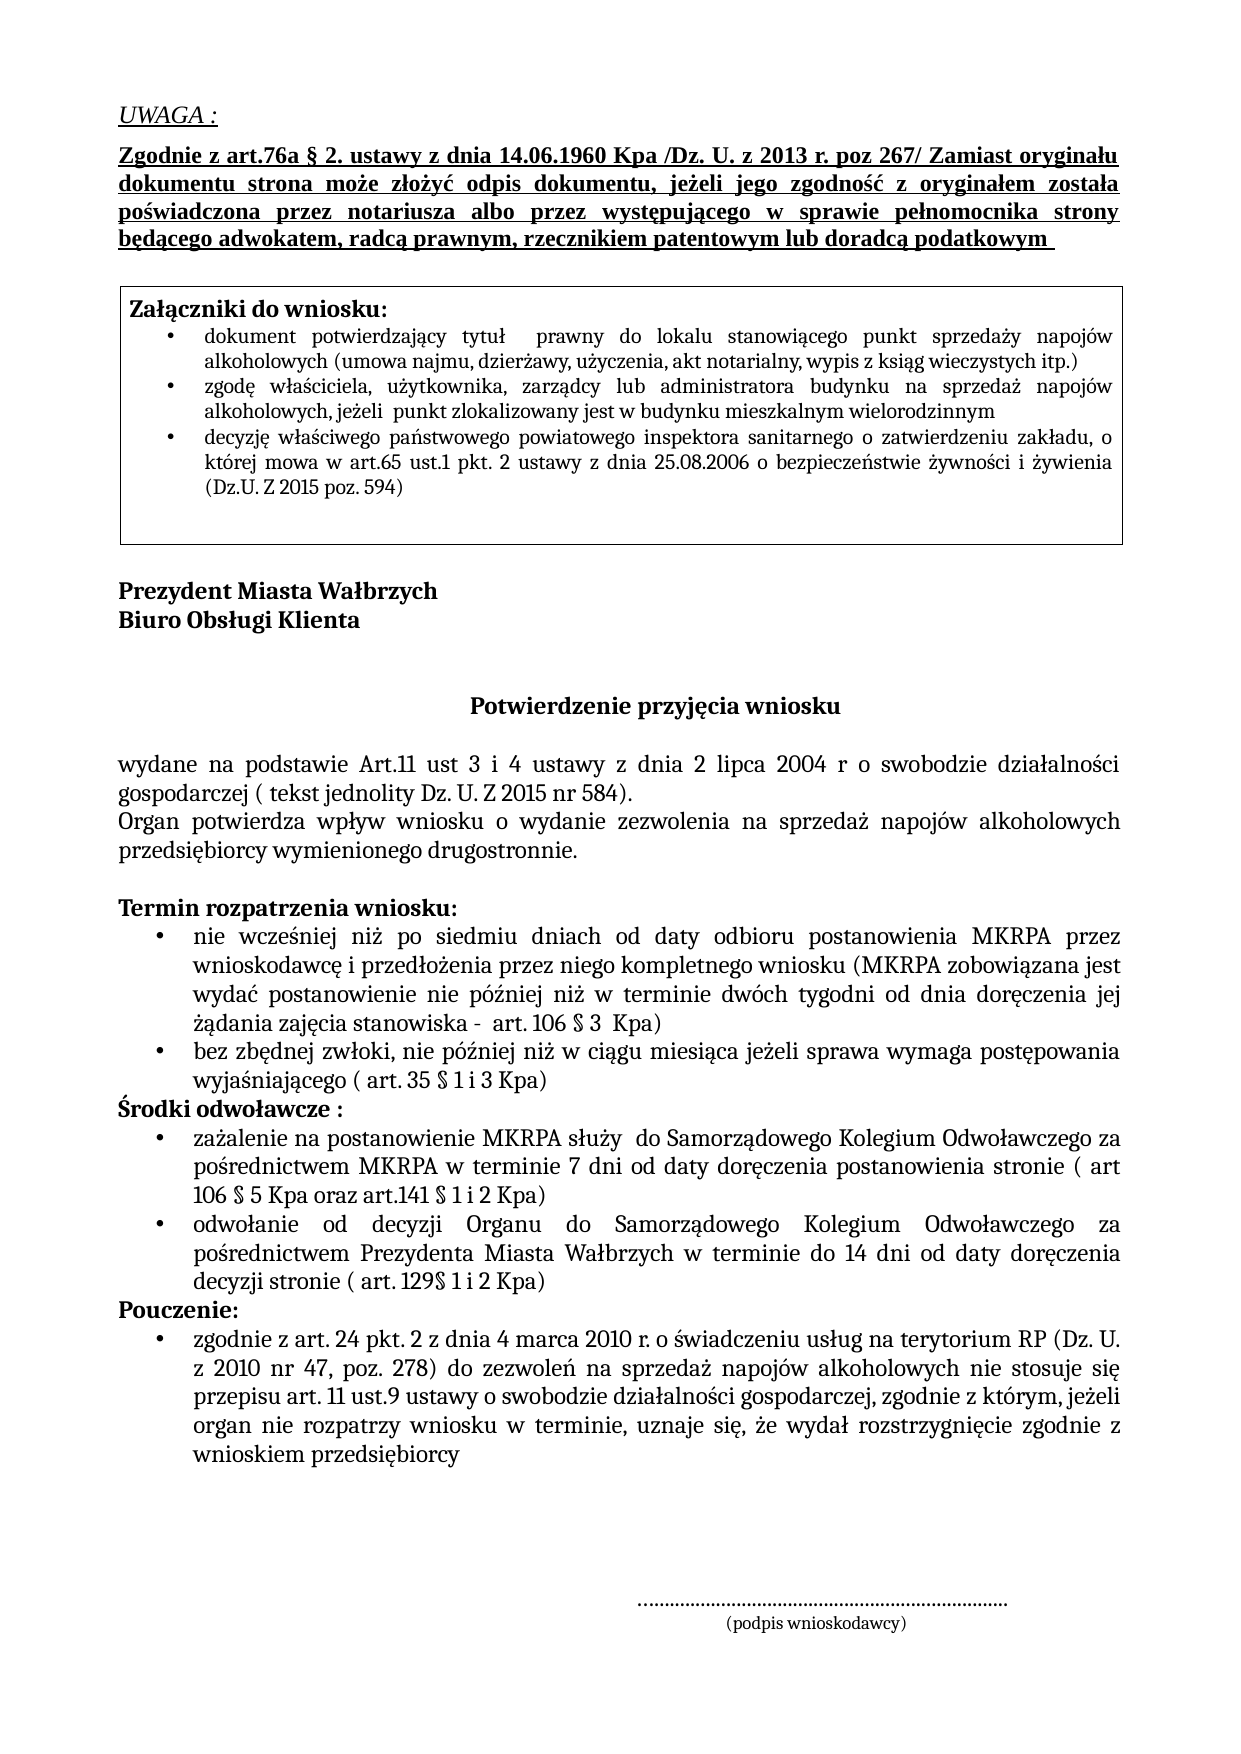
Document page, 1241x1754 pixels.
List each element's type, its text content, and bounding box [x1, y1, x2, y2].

text Biuro Obsługi Klienta [118, 606, 1122, 635]
text Załączniki do wniosku: [129, 295, 1113, 323]
text (podpis wnioskodawcy) [118, 1612, 1122, 1634]
list zażalenie na postanowienie MKRPA służy do Samorządowego Kolegium Odwoławczego za pośrednictwem MKRPA w terminie 7 dni od daty doręczenia postanowienia stronie ( art 106 § 5 Kpa oraz art.141 § 1 i 2 Kpa) [156, 1123, 1122, 1210]
list bez zbędnej zwłoki, nie później niż w ciągu miesiąca jeżeli sprawa wymaga postępowania wyjaśniającego ( art. 35 § 1 i 3 Kpa) [156, 1037, 1122, 1095]
text UWAGA : [118, 100, 1166, 129]
text Prezydent Miasta Wałbrzych [118, 577, 1122, 606]
text Potwierdzenie przyjęcia wniosku [118, 692, 1122, 721]
text …..................................................................... [118, 1583, 1122, 1612]
text Pouczenie: [118, 1296, 1122, 1325]
text Zgodnie z art.76a § 2. ustawy z dnia 14.06.1960 Kpa /Dz. U. z 2013 r. poz 267/ Zamiast oryginału dokumentu strona może złożyć odpis dokumentu, jeżeli jego zgodność z oryginałem została poświadczona przez notariusza albo przez występującego w sprawie pełnomocnika strony będącego adwokatem, radcą prawnym, rzecznikiem patentowym lub doradcą podatkowym [118, 142, 1121, 252]
text Środki odwoławcze : [118, 1095, 1122, 1123]
text Termin rozpatrzenia wniosku: [118, 893, 1122, 922]
list nie wcześniej niż po siedmiu dniach od daty odbioru postanowienia MKRPA przez wnioskodawcę i przedłożenia przez niego kompletnego wniosku (MKRPA zobowiązana jest wydać postanowienie nie później niż w terminie dwóch tygodni od dnia doręczenia jej żądania zajęcia stanowiska - art. 106 § 3 Kpa) [156, 922, 1122, 1037]
list decyzję właściwego państwowego powiatowego inspektora sanitarnego o zatwierdzeniu zakładu, o której mowa w art.65 ust.1 pkt. 2 ustawy z dnia 25.08.2006 o bezpieczeństwie żywności i żywienia (Dz.U. Z 2015 poz. 594) [167, 424, 1113, 500]
list odwołanie od decyzji Organu do Samorządowego Kolegium Odwoławczego za pośrednictwem Prezydenta Miasta Wałbrzych w terminie do 14 dni od daty doręczenia decyzji stronie ( art. 129§ 1 i 2 Kpa) [156, 1210, 1122, 1296]
text Organ potwierdza wpływ wniosku o wydanie zezwolenia na sprzedaż napojów alkoholowych przedsiębiorcy wymienionego drugostronnie. [118, 807, 1122, 865]
text wydane na podstawie Art.11 ust 3 i 4 ustawy z dnia 2 lipca 2004 r o swobodzie działalności gospodarczej ( tekst jednolity Dz. U. Z 2015 nr 584). [118, 750, 1122, 807]
list dokument potwierdzający tytuł prawny do lokalu stanowiącego punkt sprzedaży napojów alkoholowych (umowa najmu, dzierżawy, użyczenia, akt notarialny, wypis z ksiąg wieczystych itp.) [167, 323, 1113, 374]
list zgodnie z art. 24 pkt. 2 z dnia 4 marca 2010 r. o świadczeniu usług na terytorium RP (Dz. U. z 2010 nr 47, poz. 278) do zezwoleń na sprzedaż napojów alkoholowych nie stosuje się przepisu art. 11 ust.9 ustawy o swobodzie działalności gospodarczej, zgodnie z którym, jeżeli organ nie rozpatrzy wniosku w terminie, uznaje się, że wydał rozstrzygnięcie zgodnie z wnioskiem przedsiębiorcy [156, 1325, 1122, 1468]
list zgodę właściciela, użytkownika, zarządcy lub administratora budynku na sprzedaż napojów alkoholowych, jeżeli punkt zlokalizowany jest w budynku mieszkalnym wielorodzinnym [167, 374, 1113, 424]
text [121, 287, 1122, 544]
